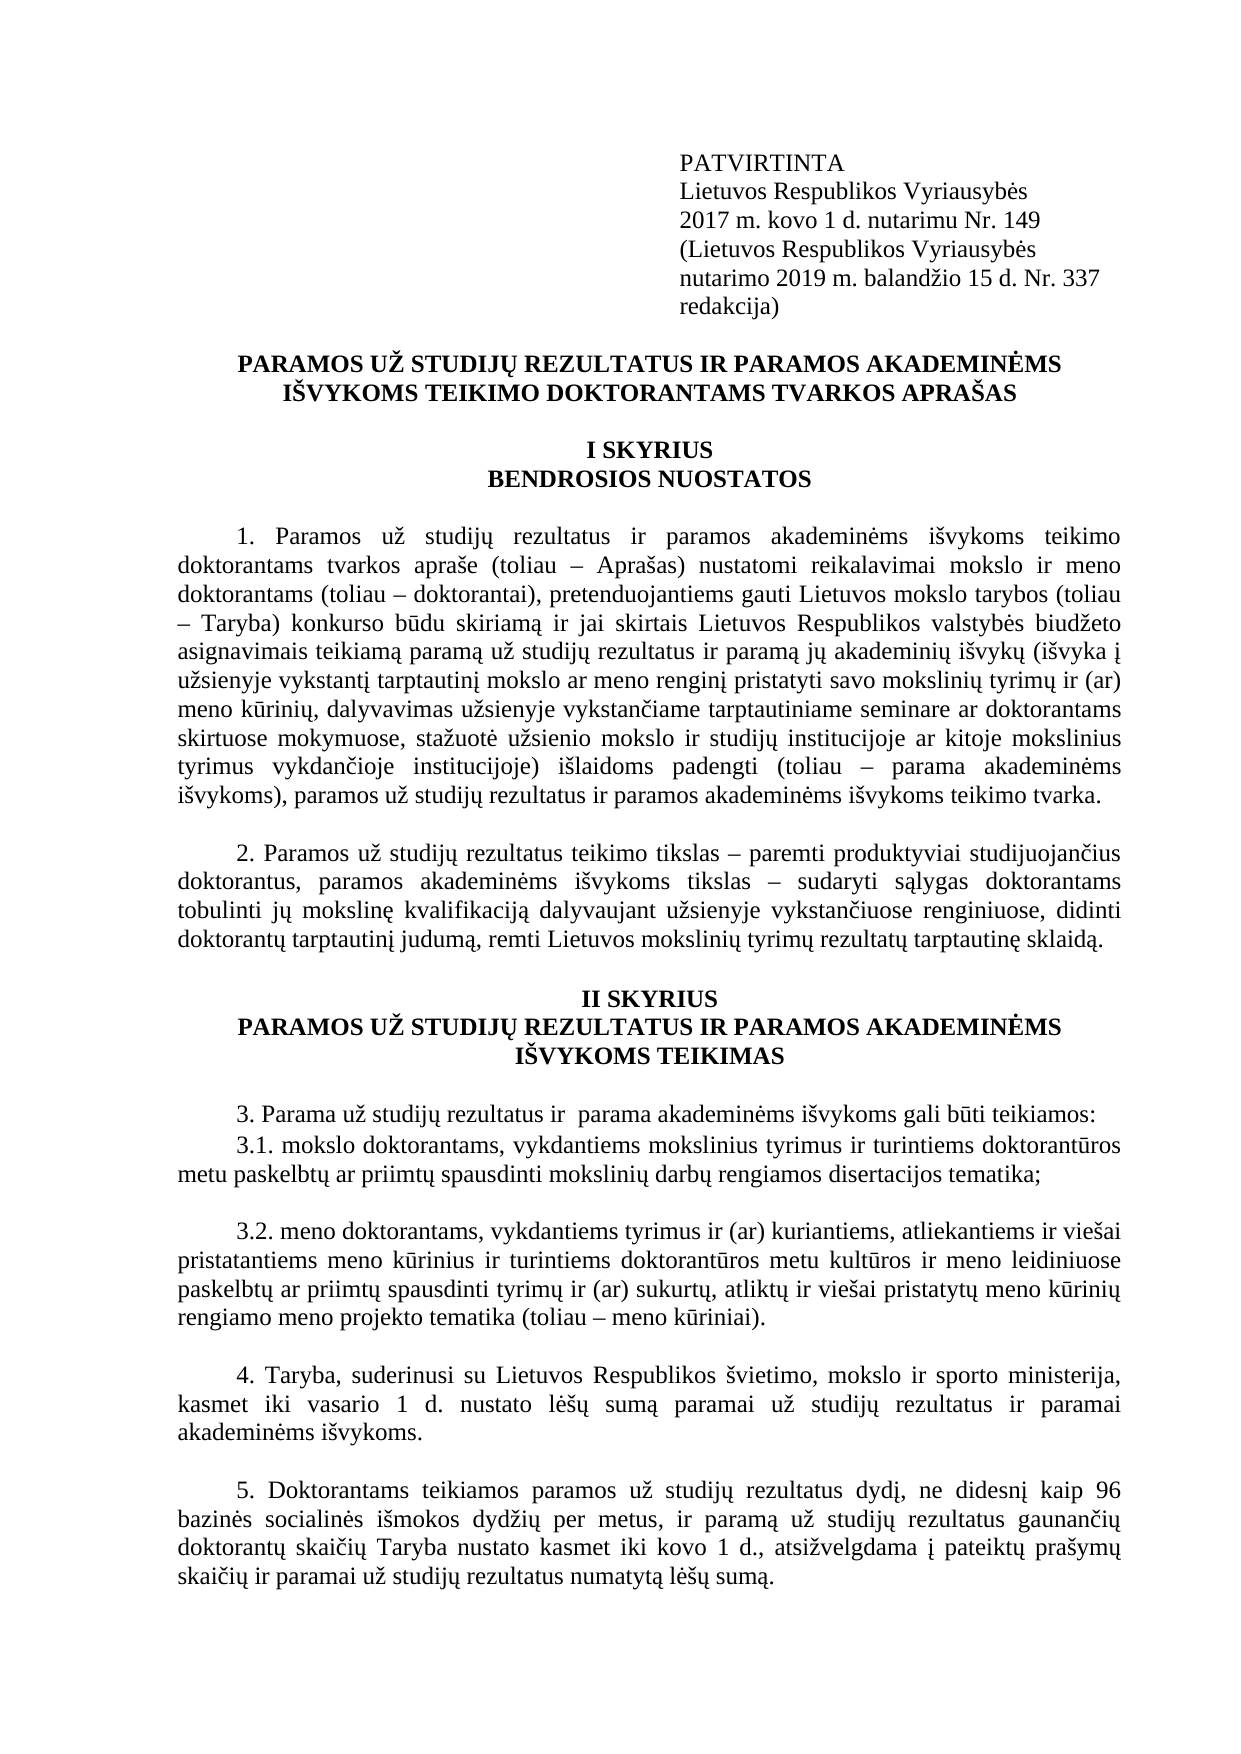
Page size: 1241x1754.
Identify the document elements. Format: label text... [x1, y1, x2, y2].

text nutarimo 2019 m. balandžio 15 d. Nr. 337 [679, 263, 1122, 291]
text 2. Paramos už studijų rezultatus teikimo tikslas – paremti produktyviai studijuojančius doktorantus, paramos akademinėms išvykoms tikslas – sudaryti sąlygas doktorantams tobulinti jų mokslinę kvalifikaciją dalyvaujant užsienyje vykstančiuose renginiuose, didinti doktorantų tarptautinį judumą, remti Lietuvos mokslinių tyrimų rezultatų tarptautinę sklaidą. [177, 838, 1122, 953]
text 1. Paramos už studijų rezultatus ir paramos akademinėms išvykoms teikimo doktorantams tvarkos apraše (toliau – Aprašas) nustatomi reikalavimai mokslo ir meno doktorantams (toliau – doktorantai), pretenduojantiems gauti Lietuvos mokslo tarybos (toliau – Taryba) konkurso būdu skiriamą ir jai skirtais Lietuvos Respublikos valstybės biudžeto asignavimais teikiamą paramą už studijų rezultatus ir paramą jų akademinių išvykų (išvyka į užsienyje vykstantį tarptautinį mokslo ar meno renginį pristatyti savo mokslinių tyrimų ir (ar) meno kūrinių, dalyvavimas užsienyje vykstančiame tarptautiniame seminare ar doktorantams skirtuose mokymuose, stažuotė užsienio mokslo ir studijų institucijoje ar kitoje mokslinius tyrimus vykdančioje institucijoje) išlaidoms padengti (toliau – parama akademinėms išvykoms), paramos už studijų rezultatus ir paramos akademinėms išvykoms teikimo tvarka. [177, 521, 1122, 809]
text I SKYRIUS [177, 435, 1122, 464]
text PARAMOS UŽ STUDIJŲ REZULTATUS IR PARAMOS AKADEMINĖMS IŠVYKOMS TEIKIMO DOKTORANTAMS TVARKOS APRAŠAS [177, 349, 1122, 406]
text (Lietuvos Respublikos Vyriausybės [679, 234, 1122, 263]
text 3. Parama už studijų rezultatus ir parama akademinėms išvykoms gali būti teikiamos: [177, 1099, 1122, 1127]
text PARAMOS UŽ STUDIJŲ REZULTATUS IR PARAMOS AKADEMINĖMS IŠVYKOMS TEIKIMAS [177, 1012, 1122, 1070]
text 3.2. meno doktorantams, vykdantiems tyrimus ir (ar) kuriantiems, atliekantiems ir viešai pristatantiems meno kūrinius ir turintiems doktorantūros metu kultūros ir meno leidiniuose paskelbtų ar priimtų spausdinti tyrimų ir (ar) sukurtų, atliktų ir viešai pristatytų meno kūrinių rengiamo meno projekto tematika (toliau – meno kūriniai). [177, 1216, 1122, 1331]
text BENDROSIOS NUOSTATOS [177, 464, 1122, 493]
text PATVIRTINTA [679, 148, 1122, 176]
text 2017 m. kovo 1 d. nutarimu Nr. 149 [679, 205, 1122, 234]
text 3.1. mokslo doktorantams, vykdantiems mokslinius tyrimus ir turintiems doktorantūros metu paskelbtų ar priimtų spausdinti mokslinių darbų rengiamos disertacijos tematika; [177, 1130, 1122, 1187]
text II SKYRIUS [177, 984, 1122, 1012]
text Lietuvos Respublikos Vyriausybės [679, 176, 1122, 205]
text redakcija) [679, 291, 1122, 320]
text 5. Doktorantams teikiamos paramos už studijų rezultatus dydį, ne didesnį kaip 96 bazinės socialinės išmokos dydžių per metus, ir paramą už studijų rezultatus gaunančių doktorantų skaičių Taryba nustato kasmet iki kovo 1 d., atsižvelgdama į pateiktų prašymų skaičių ir paramai už studijų rezultatus numatytą lėšų sumą. [177, 1475, 1122, 1590]
text 4. Taryba, suderinusi su Lietuvos Respublikos švietimo, mokslo ir sporto ministerija, kasmet iki vasario 1 d. nustato lėšų sumą paramai už studijų rezultatus ir paramai akademinėms išvykoms. [177, 1360, 1122, 1446]
